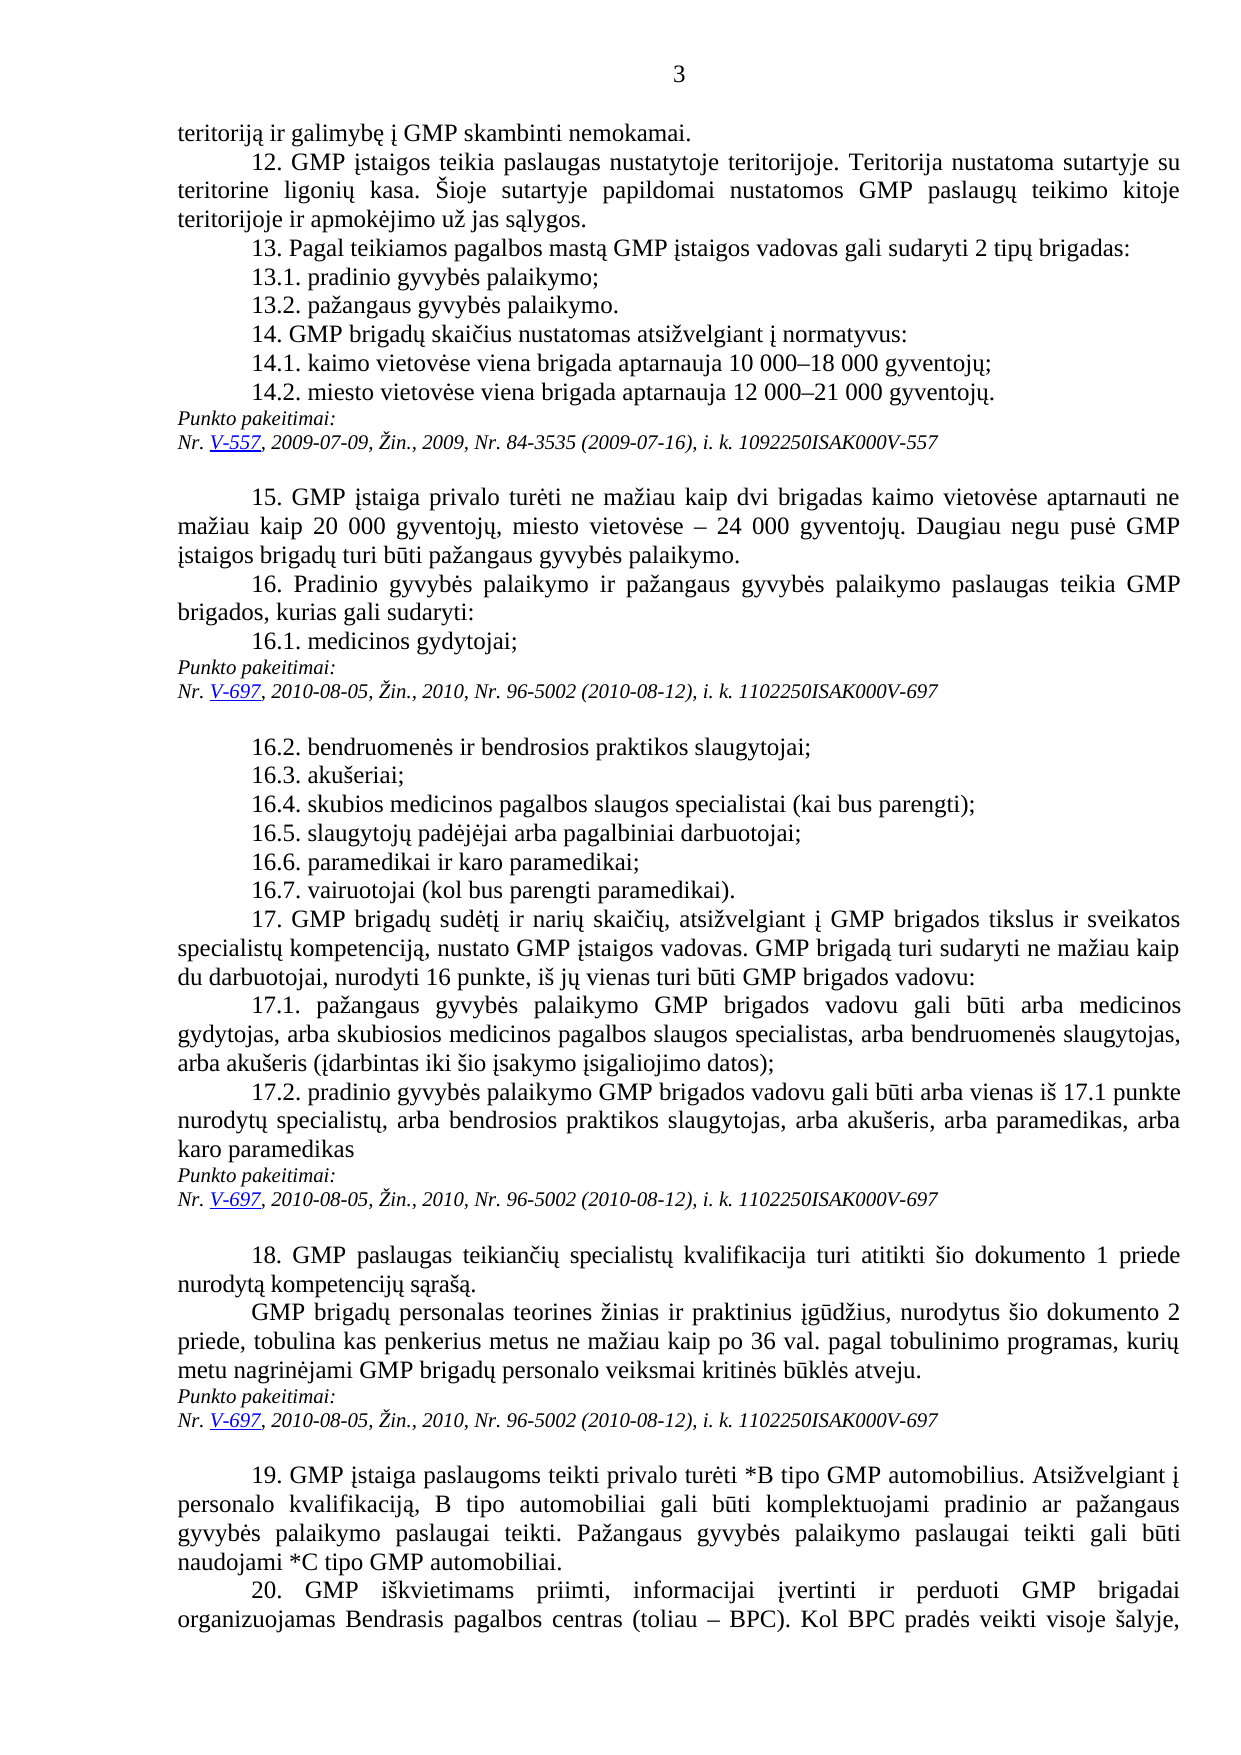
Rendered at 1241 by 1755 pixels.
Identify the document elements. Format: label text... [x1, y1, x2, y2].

text Nr. V-697, 2010-08-05, Žin., 2010, Nr. 96-5002 (2010-08-12), i. k. 1102250ISAK000V-697 [177, 1408, 1181, 1432]
text 20. GMP iškvietimams priimti, informacijai įvertinti ir perduoti GMP brigadai organizuojamas Bendrasis pagalbos centras (toliau – BPC). Kol BPC pradės veikti visoje šalyje, [177, 1576, 1181, 1633]
text Nr. V-557, 2009-07-09, Žin., 2009, Nr. 84-3535 (2009-07-16), i. k. 1092250ISAK000V-557 [177, 430, 1181, 454]
text 19. GMP įstaiga paslaugoms teikti privalo turėti *B tipo GMP automobilius. Atsižvelgiant į personalo kvalifikaciją, B tipo automobiliai gali būti komplektuojami pradinio ar pažangaus gyvybės palaikymo paslaugai teikti. Pažangaus gyvybės palaikymo paslaugai teikti gali būti naudojami *C tipo GMP automobiliai. [177, 1461, 1181, 1576]
text Nr. V-697, 2010-08-05, Žin., 2010, Nr. 96-5002 (2010-08-12), i. k. 1102250ISAK000V-697 [177, 1187, 1181, 1211]
text 14.2. miesto vietovėse viena brigada aptarnauja 12 000–21 000 gyventojų. [177, 377, 1181, 406]
text 16.6. paramedikai ir karo paramedikai; [177, 847, 1181, 876]
text 16.7. vairuotojai (kol bus parengti paramedikai). [177, 876, 1181, 904]
text 16.5. slaugytojų padėjėjai arba pagalbiniai darbuotojai; [177, 818, 1181, 847]
text Punkto pakeitimai: [177, 1384, 1181, 1408]
text 13.1. pradinio gyvybės palaikymo; [177, 262, 1181, 291]
text 13. Pagal teikiamos pagalbos mastą GMP įstaigos vadovas gali sudaryti 2 tipų brigadas: [177, 233, 1181, 262]
text 15. GMP įstaiga privalo turėti ne mažiau kaip dvi brigadas kaimo vietovėse aptarnauti ne mažiau kaip 20 000 gyventojų, miesto vietovėse – 24 000 gyventojų. Daugiau negu pusė GMP įstaigos brigadų turi būti pažangaus gyvybės palaikymo. [177, 482, 1181, 569]
text Punkto pakeitimai: [177, 1163, 1181, 1187]
text Punkto pakeitimai: [177, 655, 1181, 679]
text 16.4. skubios medicinos pagalbos slaugos specialistai (kai bus parengti); [177, 789, 1181, 818]
text 12. GMP įstaigos teikia paslaugas nustatytoje teritorijoje. Teritorija nustatoma sutartyje su teritorine ligonių kasa. Šioje sutartyje papildomai nustatomos GMP paslaugų teikimo kitoje teritorijoje ir apmokėjimo už jas sąlygos. [177, 147, 1181, 233]
text 16. Pradinio gyvybės palaikymo ir pažangaus gyvybės palaikymo paslaugas teikia GMP brigados, kurias gali sudaryti: [177, 569, 1181, 626]
text Nr. V-697, 2010-08-05, Žin., 2010, Nr. 96-5002 (2010-08-12), i. k. 1102250ISAK000V-697 [177, 679, 1181, 703]
text 16.2. bendruomenės ir bendrosios praktikos slaugytojai; [177, 732, 1181, 761]
text Punkto pakeitimai: [177, 406, 1181, 430]
text 17.2. pradinio gyvybės palaikymo GMP brigados vadovu gali būti arba vienas iš 17.1 punkte nurodytų specialistų, arba bendrosios praktikos slaugytojas, arba akušeris, arba paramedikas, arba karo paramedikas [177, 1077, 1181, 1163]
text 14. GMP brigadų skaičius nustatomas atsižvelgiant į normatyvus: [177, 319, 1181, 348]
text 17. GMP brigadų sudėtį ir narių skaičių, atsižvelgiant į GMP brigados tikslus ir sveikatos specialistų kompetenciją, nustato GMP įstaigos vadovas. GMP brigadą turi sudaryti ne mažiau kaip du darbuotojai, nurodyti 16 punkte, iš jų vienas turi būti GMP brigados vadovu: [177, 904, 1181, 991]
text 13.2. pažangaus gyvybės palaikymo. [177, 291, 1181, 319]
text 16.1. medicinos gydytojai; [177, 626, 1181, 655]
text GMP brigadų personalas teorines žinias ir praktinius įgūdžius, nurodytus šio dokumento 2 priede, tobulina kas penkerius metus ne mažiau kaip po 36 val. pagal tobulinimo programas, kurių metu nagrinėjami GMP brigadų personalo veiksmai kritinės būklės atveju. [177, 1297, 1181, 1384]
text teritoriją ir galimybę į GMP skambinti nemokamai. [177, 118, 1181, 147]
text 17.1. pažangaus gyvybės palaikymo GMP brigados vadovu gali būti arba medicinos gydytojas, arba skubiosios medicinos pagalbos slaugos specialistas, arba bendruomenės slaugytojas, arba akušeris (įdarbintas iki šio įsakymo įsigaliojimo datos); [177, 991, 1181, 1077]
text 14.1. kaimo vietovėse viena brigada aptarnauja 10 000–18 000 gyventojų; [177, 348, 1181, 377]
text 18. GMP paslaugas teikiančių specialistų kvalifikacija turi atitikti šio dokumento 1 priede nurodytą kompetencijų sąrašą. [177, 1240, 1181, 1297]
text 16.3. akušeriai; [177, 761, 1181, 789]
